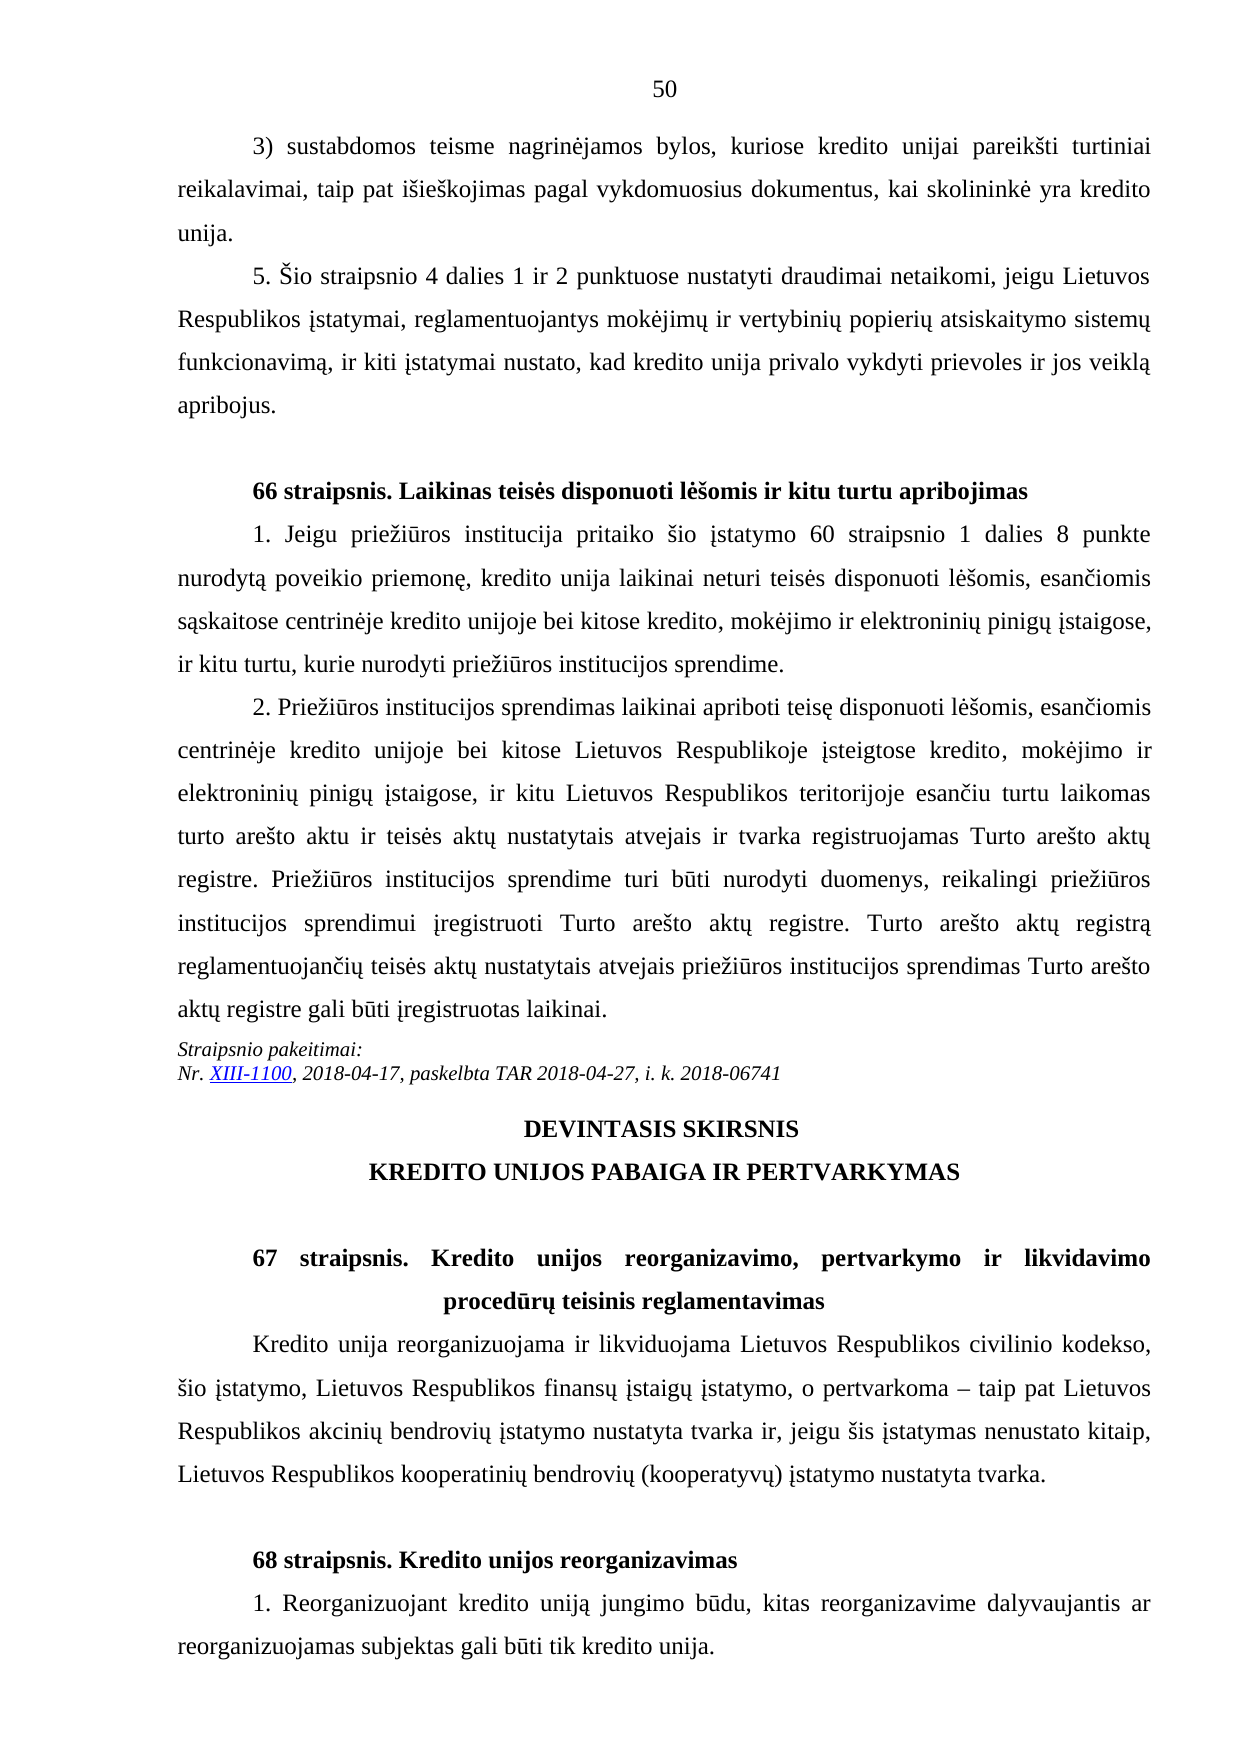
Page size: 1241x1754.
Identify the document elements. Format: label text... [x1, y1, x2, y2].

text DEVINTASIS SKIRSNIS [177, 1114, 1152, 1143]
text 2. Priežiūros institucijos sprendimas laikinai apriboti teisę disponuoti lėšomis, esančiomis centrinėje kredito unijoje bei kitose Lietuvos Respublikoje įsteigtose kredito, mokėjimo ir elektroninių pinigų įstaigose, ir kitu Lietuvos Respublikos teritorijoje esančiu turtu laikomas turto arešto aktu ir teisės aktų nustatytais atvejais ir tvarka registruojamas Turto arešto aktų registre. Priežiūros institucijos sprendime turi būti nurodyti duomenys, reikalingi priežiūros institucijos sprendimui įregistruoti Turto arešto aktų registre. Turto arešto aktų registrą reglamentuojančių teisės aktų nustatytais atvejais priežiūros institucijos sprendimas Turto arešto aktų registre gali būti įregistruotas laikinai. [177, 692, 1152, 1023]
text 5. Šio straipsnio 4 dalies 1 ir 2 punktuose nustatyti draudimai netaikomi, jeigu Lietuvos Respublikos įstatymai, reglamentuojantys mokėjimų ir vertybinių popierių atsiskaitymo sistemų funkcionavimą, ir kiti įstatymai nustato, kad kredito unija privalo vykdyti prievoles ir jos veiklą apribojus. [177, 261, 1152, 419]
text 3) sustabdomos teisme nagrinėjamos bylos, kuriose kredito unijai pareikšti turtiniai reikalavimai, taip pat išieškojimas pagal vykdomuosius dokumentus, kai skolininkė yra kredito unija. [177, 131, 1152, 246]
text KREDITO UNIJOS PABAIGA IR PERTVARKYMAS [177, 1157, 1152, 1186]
text 68 straipsnis. Kredito unijos reorganizavimas [177, 1545, 1152, 1574]
text Straipsnio pakeitimai: [177, 1037, 1152, 1061]
text Kredito unija reorganizuojama ir likviduojama Lietuvos Respublikos civilinio kodekso, šio įstatymo, Lietuvos Respublikos finansų įstaigų įstatymo, o pertvarkoma – taip pat Lietuvos Respublikos akcinių bendrovių įstatymo nustatyta tvarka ir, jeigu šis įstatymas nenustato kitaip, Lietuvos Respublikos kooperatinių bendrovių (kooperatyvų) įstatymo nustatyta tvarka. [177, 1329, 1152, 1488]
text 1. Reorganizuojant kredito uniją jungimo būdu, kitas reorganizavime dalyvaujantis ar reorganizuojamas subjektas gali būti tik kredito unija. [177, 1588, 1152, 1660]
text 66 straipsnis. Laikinas teisės disponuoti lėšomis ir kitu turtu apribojimas [177, 476, 1152, 505]
text 1. Jeigu priežiūros institucija pritaiko šio įstatymo 60 straipsnio 1 dalies 8 punkte nurodytą poveikio priemonę, kredito unija laikinai neturi teisės disponuoti lėšomis, esančiomis sąskaitose centrinėje kredito unijoje bei kitose kredito, mokėjimo ir elektroninių pinigų įstaigose, ir kitu turtu, kurie nurodyti priežiūros institucijos sprendime. [177, 519, 1152, 678]
text 67 straipsnis. Kredito unijos reorganizavimo, pertvarkymo ir likvidavimo procedūrų teisinis reglamentavimas [252, 1243, 1152, 1315]
text Nr. XIII-1100, 2018-04-17, paskelbta TAR 2018-04-27, i. k. 2018-06741 [177, 1061, 1152, 1085]
